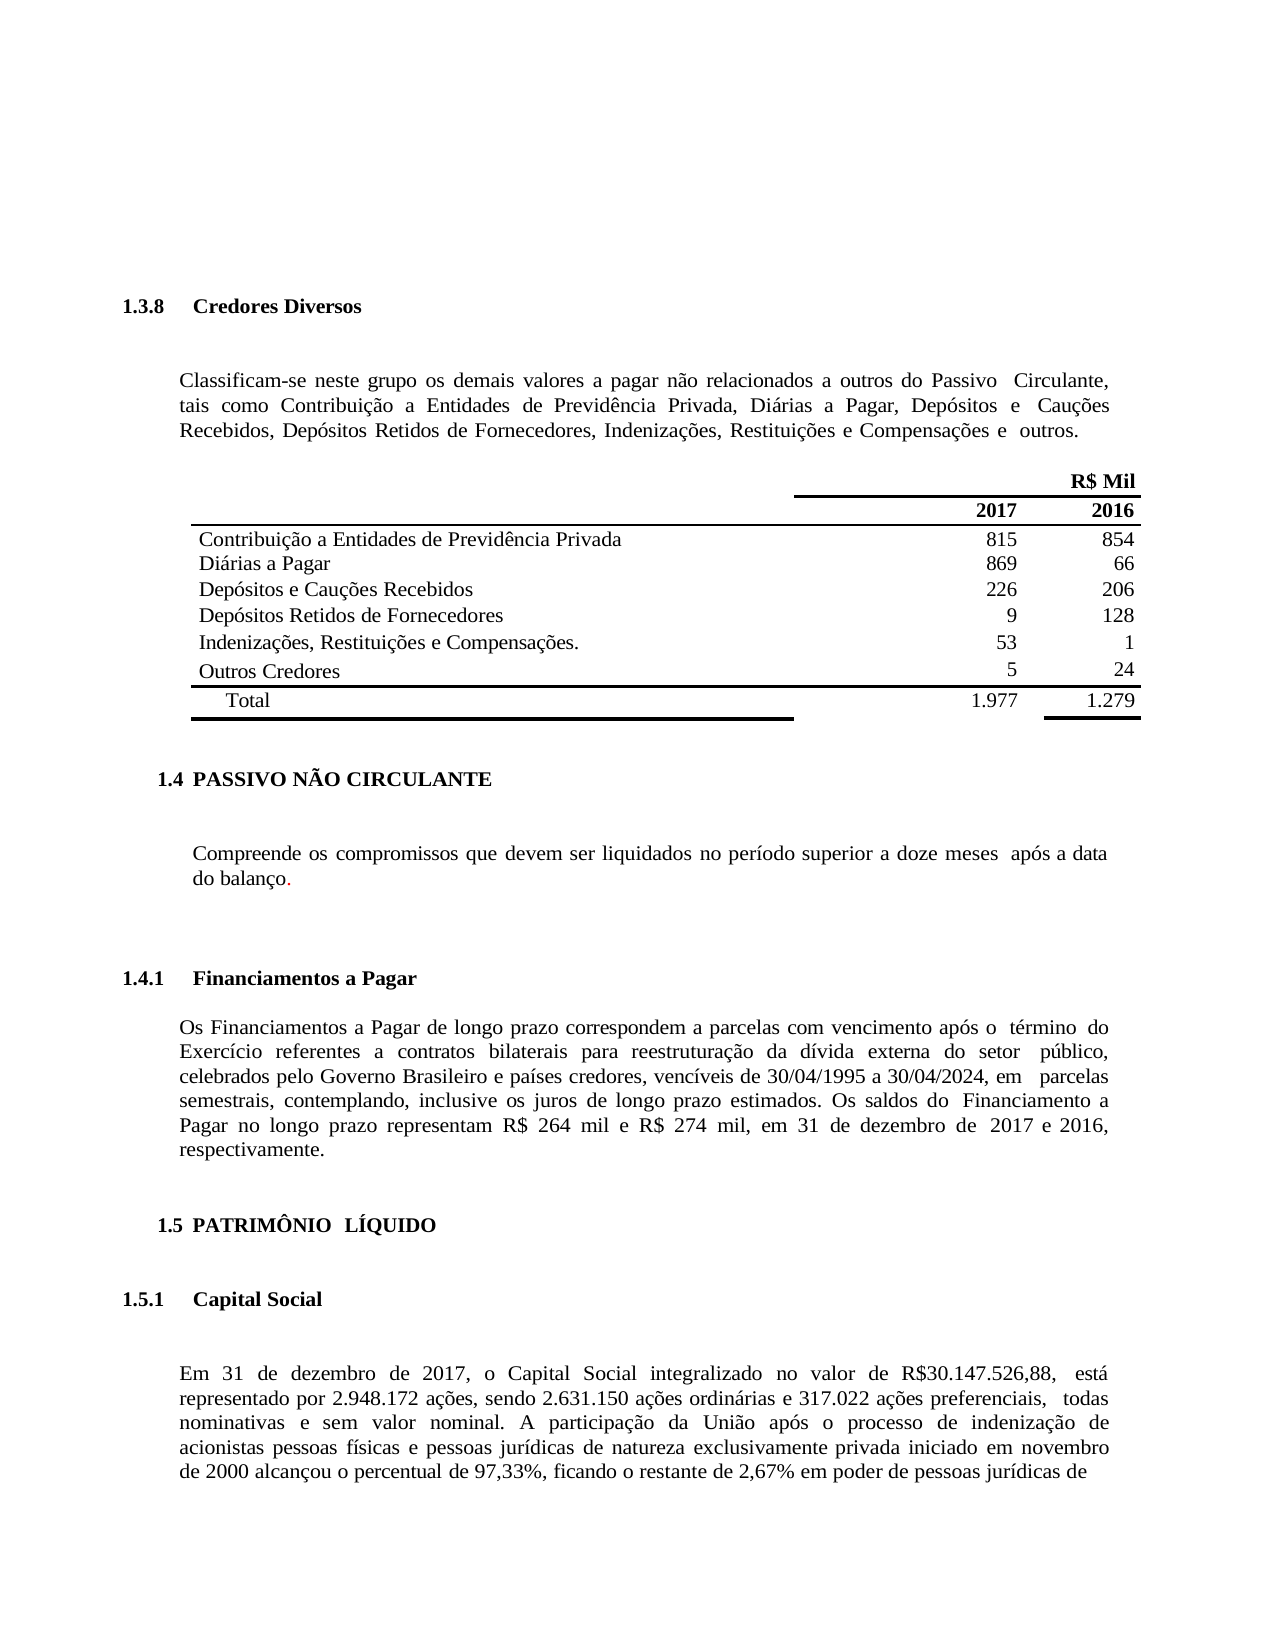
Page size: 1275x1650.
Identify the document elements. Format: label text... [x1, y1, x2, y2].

list PATRIMÔNIO LÍQUIDO [157, 1213, 1152, 1237]
text Os Financiamentos a Pagar de longo prazo correspondem a parcelas com vencimento após o término do Exercício referentes a contratos bilaterais para reestruturação da dívida externa do setor público, celebrados pelo Governo Brasileiro e países credores, vencíveis de 30/04/1995 a 30/04/2024, em parcelas semestrais, contemplando, inclusive os juros de longo prazo estimados. Os saldos do Financiamento a Pagar no longo prazo representam R$ 264 mil e R$ 274 mil, em 31 de dezembro de 2017 e 2016, respectivamente. [179, 1015, 1109, 1161]
text Em 31 de dezembro de 2017, o Capital Social integralizado no valor de R$30.147.526,88, está representado por 2.948.172 ações, sendo 2.631.150 ações ordinárias e 317.022 ações preferenciais, todas nominativas e sem valor nominal. A participação da União após o processo de indenização de acionistas pessoas físicas e pessoas jurídicas de natureza exclusivamente privada iniciado em novembro de 2000 alcançou o percentual de 97,33%, ficando o restante de 2,67% em poder de pessoas jurídicas de [179, 1361, 1109, 1483]
list Financiamentos a Pagar [122, 966, 1152, 990]
table_cell 1.279 [1044, 688, 1141, 716]
table_cell 854 [1044, 526, 1141, 551]
table_cell Contribuição a Entidades de Previdência Privada [191, 526, 794, 551]
list PASSIVO NÃO CIRCULANTE [157, 767, 1152, 791]
table_cell 24 [1044, 657, 1141, 685]
table_cell 66 [1044, 551, 1141, 577]
table_cell 53 [794, 630, 1044, 657]
list Credores Diversos [122, 294, 1152, 318]
table_cell 869 [794, 551, 1044, 577]
table_cell Depósitos Retidos de Fornecedores [191, 603, 794, 630]
table_cell Outros Credores [191, 657, 794, 685]
table_cell 9 [794, 603, 1044, 630]
table_header [794, 461, 1044, 495]
table_cell 1.977 [794, 688, 1044, 716]
table_cell 206 [1044, 577, 1141, 603]
text Classificam-se neste grupo os demais valores a pagar não relacionados a outros do Passivo Circulante, tais como Contribuição a Entidades de Previdência Privada, Diárias a Pagar, Depósitos e Cauções Recebidos, Depósitos Retidos de Fornecedores, Indenizações, Restituições e Compensações e outros. [179, 368, 1109, 442]
table_cell 815 [794, 526, 1044, 551]
table_header [191, 461, 794, 524]
table_cell Indenizações, Restituições e Compensações. [191, 630, 794, 657]
table_cell Depósitos e Cauções Recebidos [191, 577, 794, 603]
table_cell 2016 [1044, 498, 1141, 524]
table_cell 1 [1044, 630, 1141, 657]
text Compreende os compromissos que devem ser liquidados no período superior a doze meses após a data do balanço. [192, 841, 1109, 890]
table_cell 226 [794, 577, 1044, 603]
table_cell 5 [794, 657, 1044, 685]
table_cell Diárias a Pagar [191, 551, 794, 577]
table_cell 2017 [794, 498, 1044, 524]
list Capital Social [122, 1287, 1152, 1311]
table_header R$ Mil [1044, 461, 1141, 495]
table_cell Total [191, 688, 794, 716]
table_cell 128 [1044, 603, 1141, 630]
